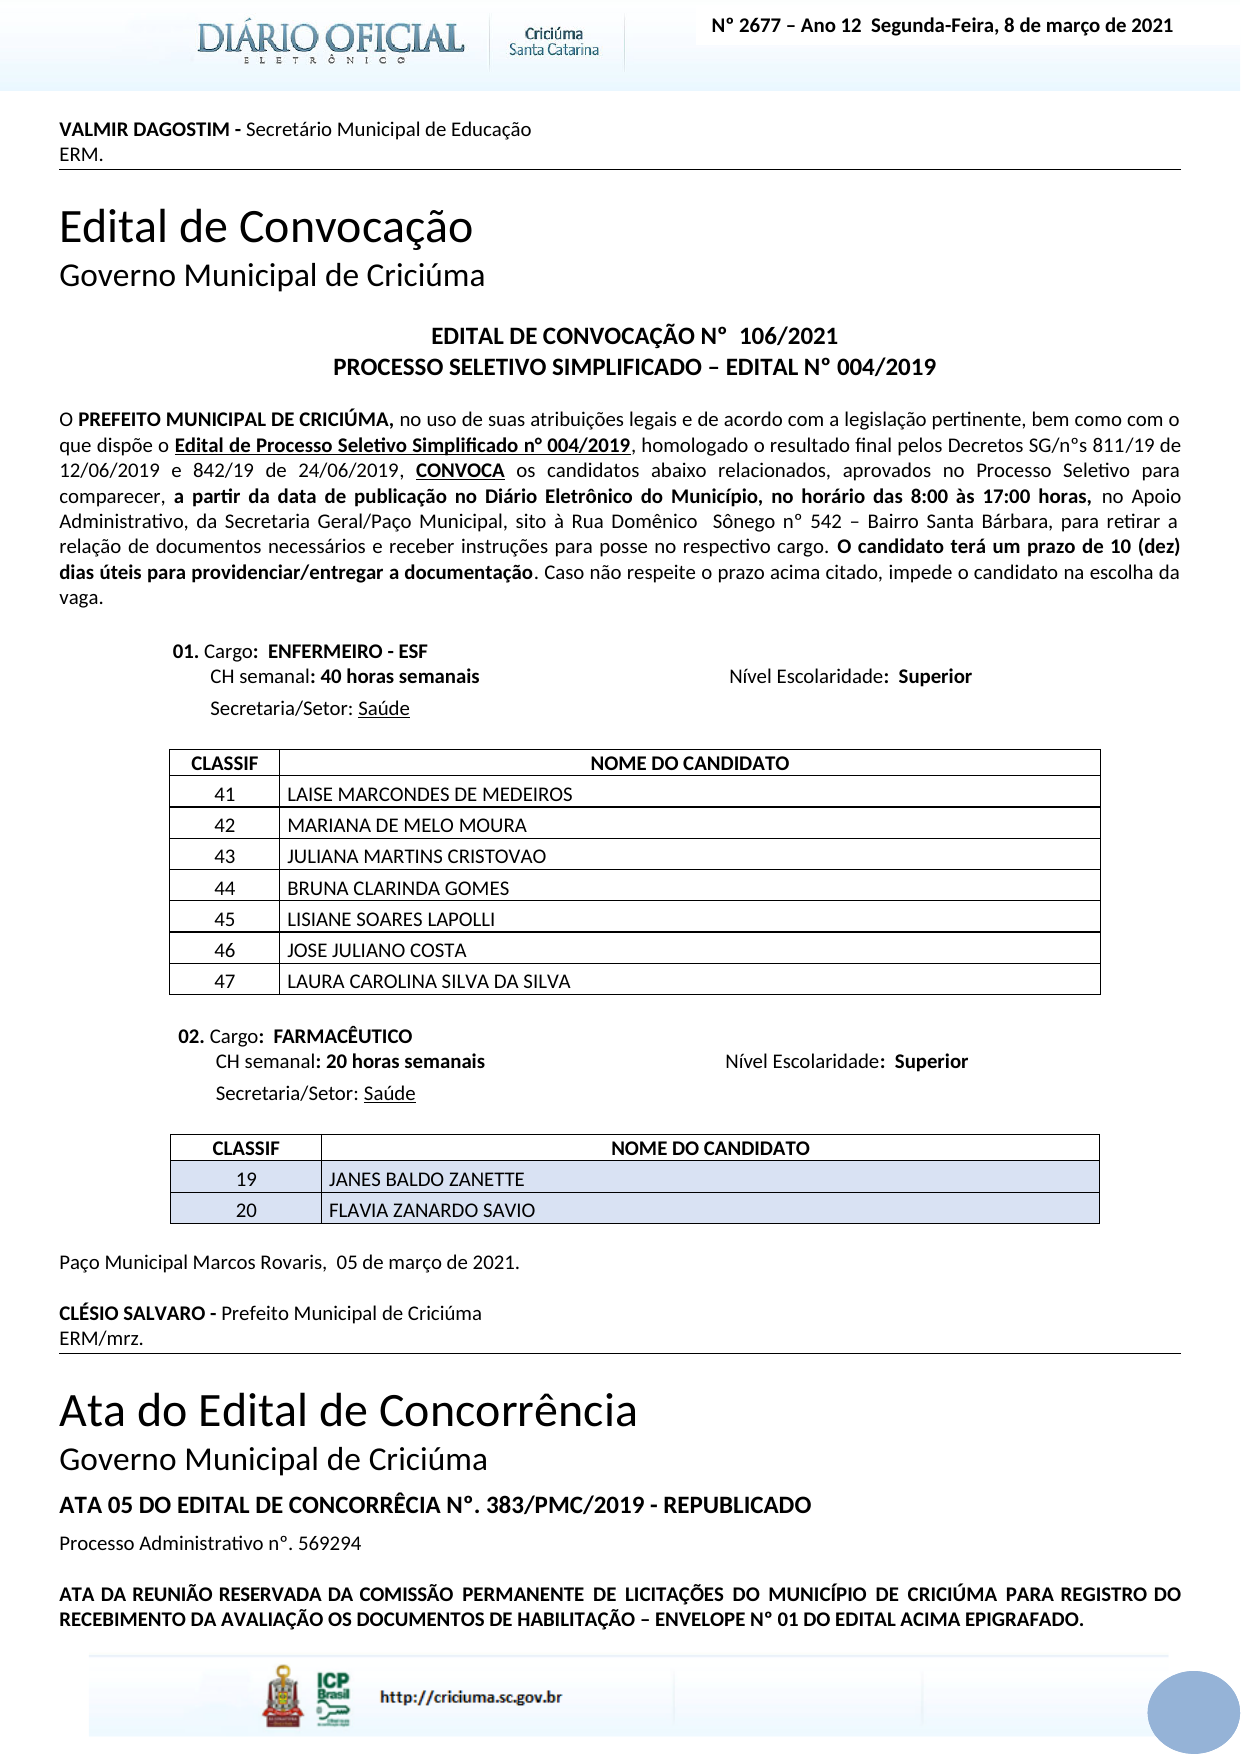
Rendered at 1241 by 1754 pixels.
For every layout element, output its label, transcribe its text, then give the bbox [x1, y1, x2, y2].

table_cell LISIANE SOARES LAPOLLI [280, 901, 1100, 931]
table_cell 42 [170, 808, 279, 838]
table_header [171, 1020, 175, 1077]
table_cell 44 [170, 870, 279, 900]
text ERM. [59, 141, 1181, 169]
table_cell 20 [171, 1193, 321, 1223]
table_cell BRUNA CLARINDA GOMES [280, 870, 1100, 900]
table_header NOME DO CANDIDATO [280, 750, 1100, 775]
text Processo Administrativo nº. 569294 [59, 1530, 1181, 1556]
text CLÉSIO SALVARO - Prefeito Municipal de Criciúma [59, 1300, 1181, 1326]
table_cell 19 [171, 1161, 321, 1192]
table_cell Secretaria/Setor: Saúde [175, 1077, 1099, 1134]
table_cell 47 [170, 964, 279, 994]
text EDITAL DE CONVOCAÇÃO Nº 106/2021 [89, 320, 1181, 351]
table_cell 43 [170, 839, 279, 869]
table_cell 41 [170, 776, 279, 806]
table_cell CLASSIF [171, 1135, 321, 1160]
table_cell Secretaria/Setor: Saúde [170, 692, 1100, 723]
table_cell NOME DO CANDIDATO [322, 1135, 1099, 1160]
table_cell [171, 1077, 175, 1134]
text Paço Municipal Marcos Rovaris, 05 de março de 2021. [59, 1249, 1181, 1275]
text ATA DA REUNIÃO RESERVADA DA COMISSÃO PERMANENTE DE LICITAÇÕES DO MUNICÍPIO DE CRICIÚMA PARA REGISTRO DO RECEBIMENTO DA AVALIAÇÃO OS DOCUMENTOS DE HABILITAÇÃO – ENVELOPE Nº 01 DO EDITAL ACIMA EPIGRAFADO. [59, 1581, 1181, 1632]
table_cell LAURA CAROLINA SILVA DA SILVA [280, 964, 1100, 994]
text PROCESSO SELETIVO SIMPLIFICADO – EDITAL Nº 004/2019 [89, 351, 1181, 381]
table_cell 46 [170, 933, 279, 963]
text O PREFEITO MUNICIPAL DE CRICIÚMA, no uso de suas atribuições legais e de acordo com a legislação pertinente, bem como com o que dispõe o Edital de Processo Seletivo Simplificado n° 004/2019, homologado o resultado final pelos Decretos SG/nºs 811/19 de 12/06/2019 e 842/19 de 24/06/2019, CONVOCA os candidatos abaixo relacionados, aprovados no Processo Seletivo para comparecer, a partir da data de publicação no Diário Eletrônico do Município, no horário das 8:00 às 17:00 horas, no Apoio Administrativo, da Secretaria Geral/Paço Municipal, sito à Rua Domênico Sônego nº 542 – Bairro Santa Bárbara, para retirar a relação de documentos necessários e receber instruções para posse no respectivo cargo. O candidato terá um prazo de 10 (dez) dias úteis para providenciar/entregar a documentação. Caso não respeite o prazo acima citado, impede o candidato na escolha da vaga. [59, 407, 1181, 610]
table_header CLASSIF [170, 750, 279, 775]
text ATA 05 DO EDITAL DE CONCORRÊCIA Nº. 383/PMC/2019 - REPUBLICADO [59, 1489, 1181, 1520]
table_header 02. Cargo: FARMACÊUTICO CH semanal: 20 horas semanais Nível Escolaridade: Superior [175, 1020, 1099, 1077]
text VALMIR DAGOSTIM - Secretário Municipal de Educação [59, 116, 1181, 141]
text Ata do Edital de Concorrência [59, 1379, 1181, 1438]
table_cell JANES BALDO ZANETTE [322, 1161, 1099, 1192]
text Edital de Convocação [59, 195, 1181, 254]
table_cell JOSE JULIANO COSTA [280, 933, 1100, 963]
table_cell JULIANA MARTINS CRISTOVAO [280, 839, 1100, 869]
table_cell 45 [170, 901, 279, 931]
table_cell MARIANA DE MELO MOURA [280, 808, 1100, 838]
text Governo Municipal de Criciúma [59, 254, 1181, 295]
table_cell FLAVIA ZANARDO SAVIO [322, 1193, 1099, 1223]
table_header 01. Cargo: ENFERMEIRO - ESF CH semanal: 40 horas semanais Nível Escolaridade: Superior [170, 635, 1100, 692]
text Governo Municipal de Criciúma [59, 1438, 1181, 1479]
table_cell LAISE MARCONDES DE MEDEIROS [280, 776, 1100, 806]
text ERM/mrz. [59, 1326, 1181, 1353]
